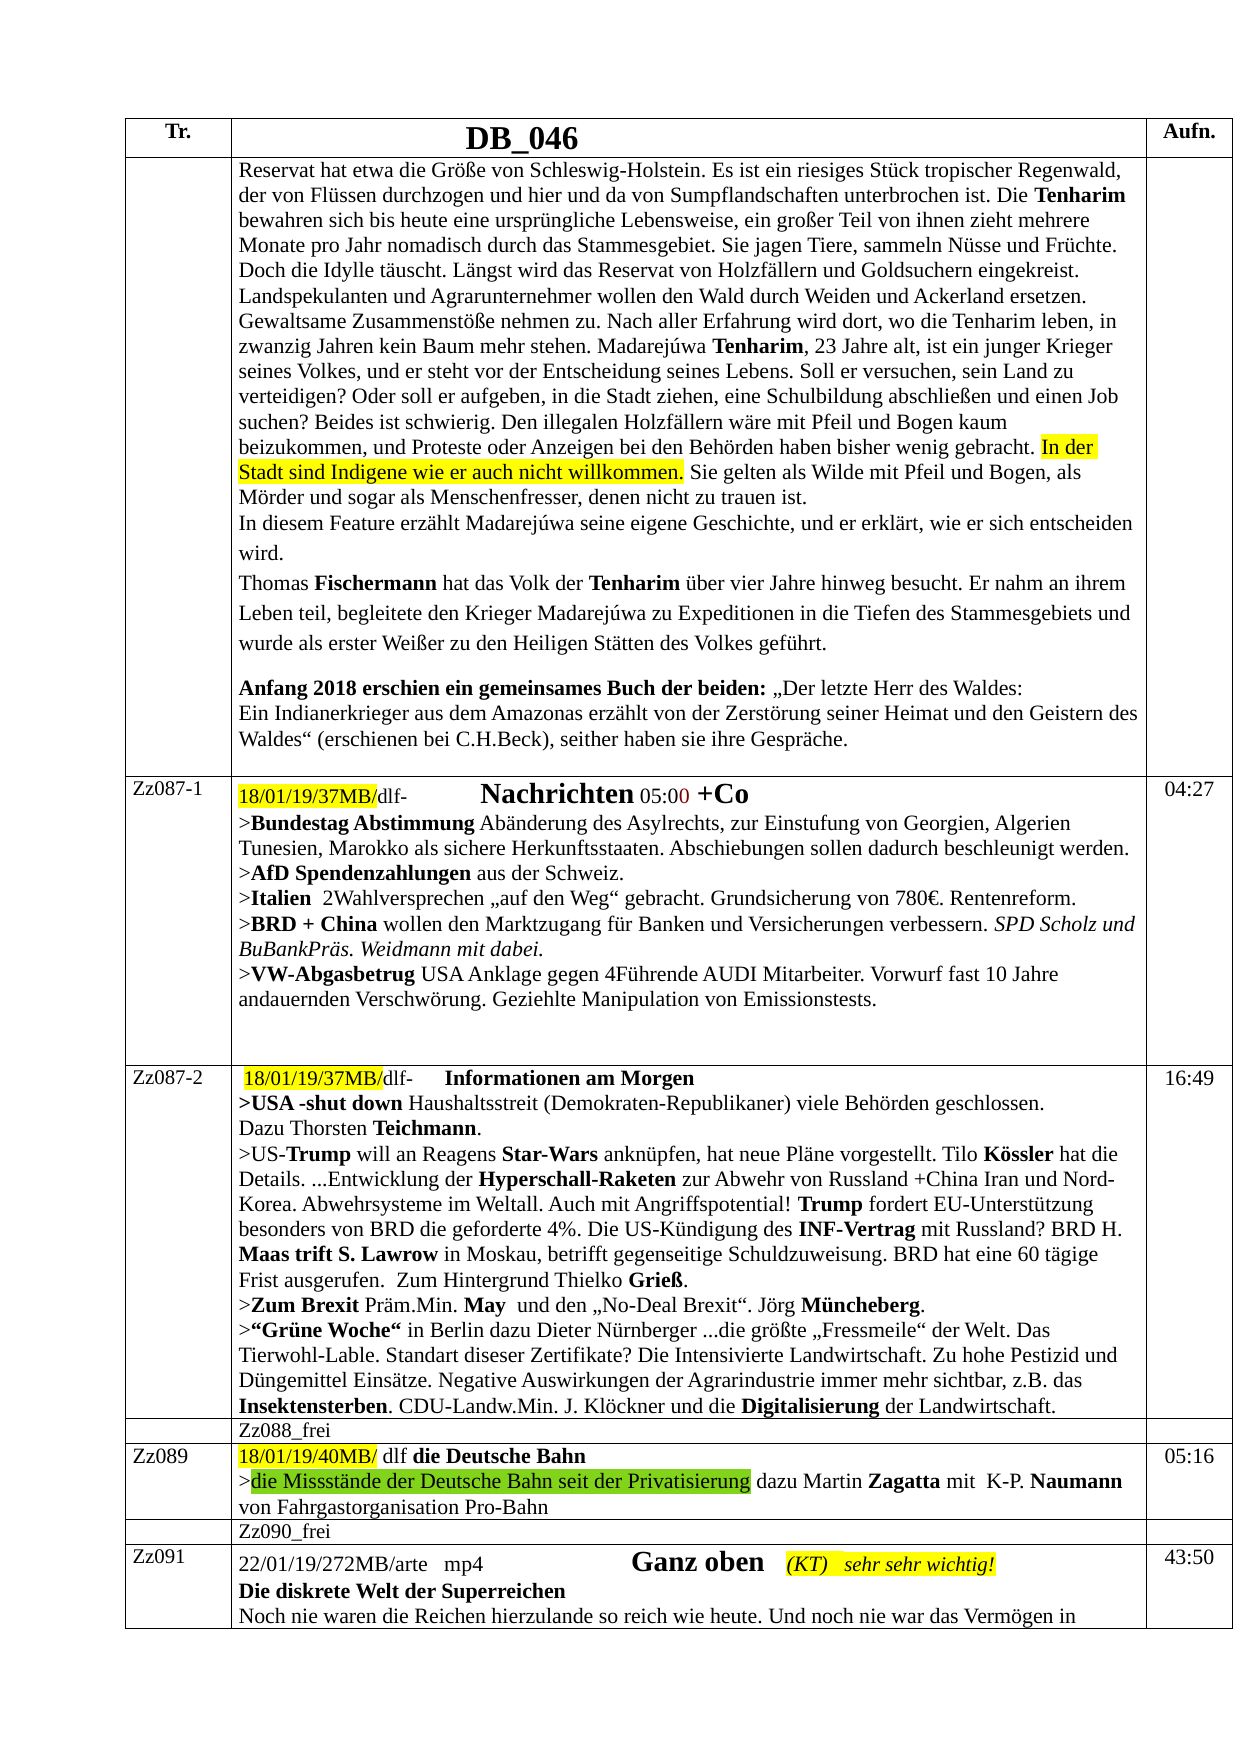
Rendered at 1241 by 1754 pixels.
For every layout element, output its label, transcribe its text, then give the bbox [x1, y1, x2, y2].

table_cell Zz087-1 [126, 777, 231, 1065]
table_cell Zz089 [126, 1444, 231, 1519]
table_cell 18/01/19/40MB/ dlf die Deutsche Bahn >die Missstände der Deutsche Bahn seit der Privatisierung dazu Martin Zagatta mit K-P. Naumann von Fahrgastorganisation Pro-Bahn [232, 1444, 1146, 1519]
table_header Tr. [126, 119, 231, 157]
table_cell Zz090_frei [232, 1520, 1146, 1544]
table_cell [1147, 1419, 1232, 1443]
table_cell 43:50 [1147, 1545, 1232, 1628]
table_header DB_046 [232, 119, 1146, 157]
table_cell [1147, 158, 1232, 776]
table_cell 04:27 [1147, 777, 1232, 1065]
table_cell [126, 1520, 231, 1544]
table_cell 18/01/19/37MB/dlf- Informationen am Morgen >USA -shut down Haushaltsstreit (Demokraten-Republikaner) viele Behörden geschlossen. Dazu Thorsten Teichmann. >US-Trump will an Reagens Star-Wars anknüpfen, hat neue Pläne vorgestellt. Tilo Kössler hat die Details. ...Entwicklung der Hyperschall-Raketen zur Abwehr von Russland +China Iran und Nord-Korea. Abwehrsysteme im Weltall. Auch mit Angriffspotential! Trump fordert EU-Unterstützung besonders von BRD die geforderte 4%. Die US-Kündigung des INF-Vertrag mit Russland? BRD H. Maas trift S. Lawrow in Moskau, betrifft gegenseitige Schuldzuweisung. BRD hat eine 60 tägige Frist ausgerufen. Zum Hintergrund Thielko Grieß. >Zum Brexit Präm.Min. May und den „No-Deal Brexit“. Jörg Müncheberg. >“Grüne Woche“ in Berlin dazu Dieter Nürnberger ...die größte „Fressmeile“ der Welt. Das Tierwohl-Lable. Standart diseser Zertifikate? Die Intensivierte Landwirtschaft. Zu hohe Pestizid und Düngemittel Einsätze. Negative Auswirkungen der Agrarindustrie immer mehr sichtbar, z.B. das Insektensterben. CDU-Landw.Min. J. Klöckner und die Digitalisierung der Landwirtschaft. [232, 1066, 1146, 1418]
table_cell [126, 158, 231, 776]
table_header Aufn. [1147, 119, 1232, 157]
table_cell Zz088_frei [232, 1419, 1146, 1443]
table_cell 05:16 [1147, 1444, 1232, 1519]
table_cell [1147, 1520, 1232, 1544]
table_cell 22/01/19/272MB/arte mp4 Ganz oben (KT) sehr sehr wichtig! Die diskrete Welt der Superreichen Noch nie waren die Reichen hierzulande so reich wie heute. Und noch nie war das Vermögen in [232, 1545, 1146, 1628]
table_cell 18/01/19/37MB/dlf- Nachrichten 05:00 +Co >Bundestag Abstimmung Abänderung des Asylrechts, zur Einstufung von Georgien, Algerien Tunesien, Marokko als sichere Herkunftsstaaten. Abschiebungen sollen dadurch beschleunigt werden. >AfD Spendenzahlungen aus der Schweiz. >Italien 2Wahlversprechen „auf den Weg“ gebracht. Grundsicherung von 780€. Rentenreform. >BRD + China wollen den Marktzugang für Banken und Versicherungen verbessern. SPD Scholz und BuBankPräs. Weidmann mit dabei. >VW-Abgasbetrug USA Anklage gegen 4Führende AUDI Mitarbeiter. Vorwurf fast 10 Jahre andauernden Verschwörung. Geziehlte Manipulation von Emissionstests. [232, 777, 1146, 1065]
table_cell Zz087-2 [126, 1066, 231, 1418]
table_cell 16:49 [1147, 1066, 1232, 1418]
table_cell Reservat hat etwa die Größe von Schleswig-Holstein. Es ist ein riesiges Stück tropischer Regenwald, der von Flüssen durchzogen und hier und da von Sumpflandschaften unterbrochen ist. Die Tenharim bewahren sich bis heute eine ursprüngliche Lebensweise, ein großer Teil von ihnen zieht mehrere Monate pro Jahr nomadisch durch das Stammesgebiet. Sie jagen Tiere, sammeln Nüsse und Früchte. Doch die Idylle täuscht. Längst wird das Reservat von Holzfällern und Goldsuchern eingekreist. Landspekulanten und Agrarunternehmer wollen den Wald durch Weiden und Ackerland ersetzen. Gewaltsame Zusammenstöße nehmen zu. Nach aller Erfahrung wird dort, wo die Tenharim leben, in zwanzig Jahren kein Baum mehr stehen. Madarejúwa Tenharim, 23 Jahre alt, ist ein junger Krieger seines Volkes, und er steht vor der Entscheidung seines Lebens. Soll er versuchen, sein Land zu verteidigen? Oder soll er aufgeben, in die Stadt ziehen, eine Schulbildung abschließen und einen Job suchen? Beides ist schwierig. Den illegalen Holzfällern wäre mit Pfeil und Bogen kaum beizukommen, und Proteste oder Anzeigen bei den Behörden haben bisher wenig gebracht. In der Stadt sind Indigene wie er auch nicht willkommen. Sie gelten als Wilde mit Pfeil und Bogen, als Mörder und sogar als Menschenfresser, denen nicht zu trauen ist. In diesem Feature erzählt Madarejúwa seine eigene Geschichte, und er erklärt, wie er sich entscheiden wird. Thomas Fischermann hat das Volk der Tenharim über vier Jahre hinweg besucht. Er nahm an ihrem Leben teil, begleitete den Krieger Madarejúwa zu Expeditionen in die Tiefen des Stammesgebiets und wurde als erster Weißer zu den Heiligen Stätten des Volkes geführt. Anfang 2018 erschien ein gemeinsames Buch der beiden: „Der letzte Herr des Waldes: Ein Indianerkrieger aus dem Amazonas erzählt von der Zerstörung seiner Heimat und den Geistern des Waldes“ (erschienen bei C.H.Beck), seither haben sie ihre Gespräche. [232, 158, 1146, 776]
table_cell [126, 1419, 231, 1443]
table_cell Zz091 [126, 1545, 231, 1628]
